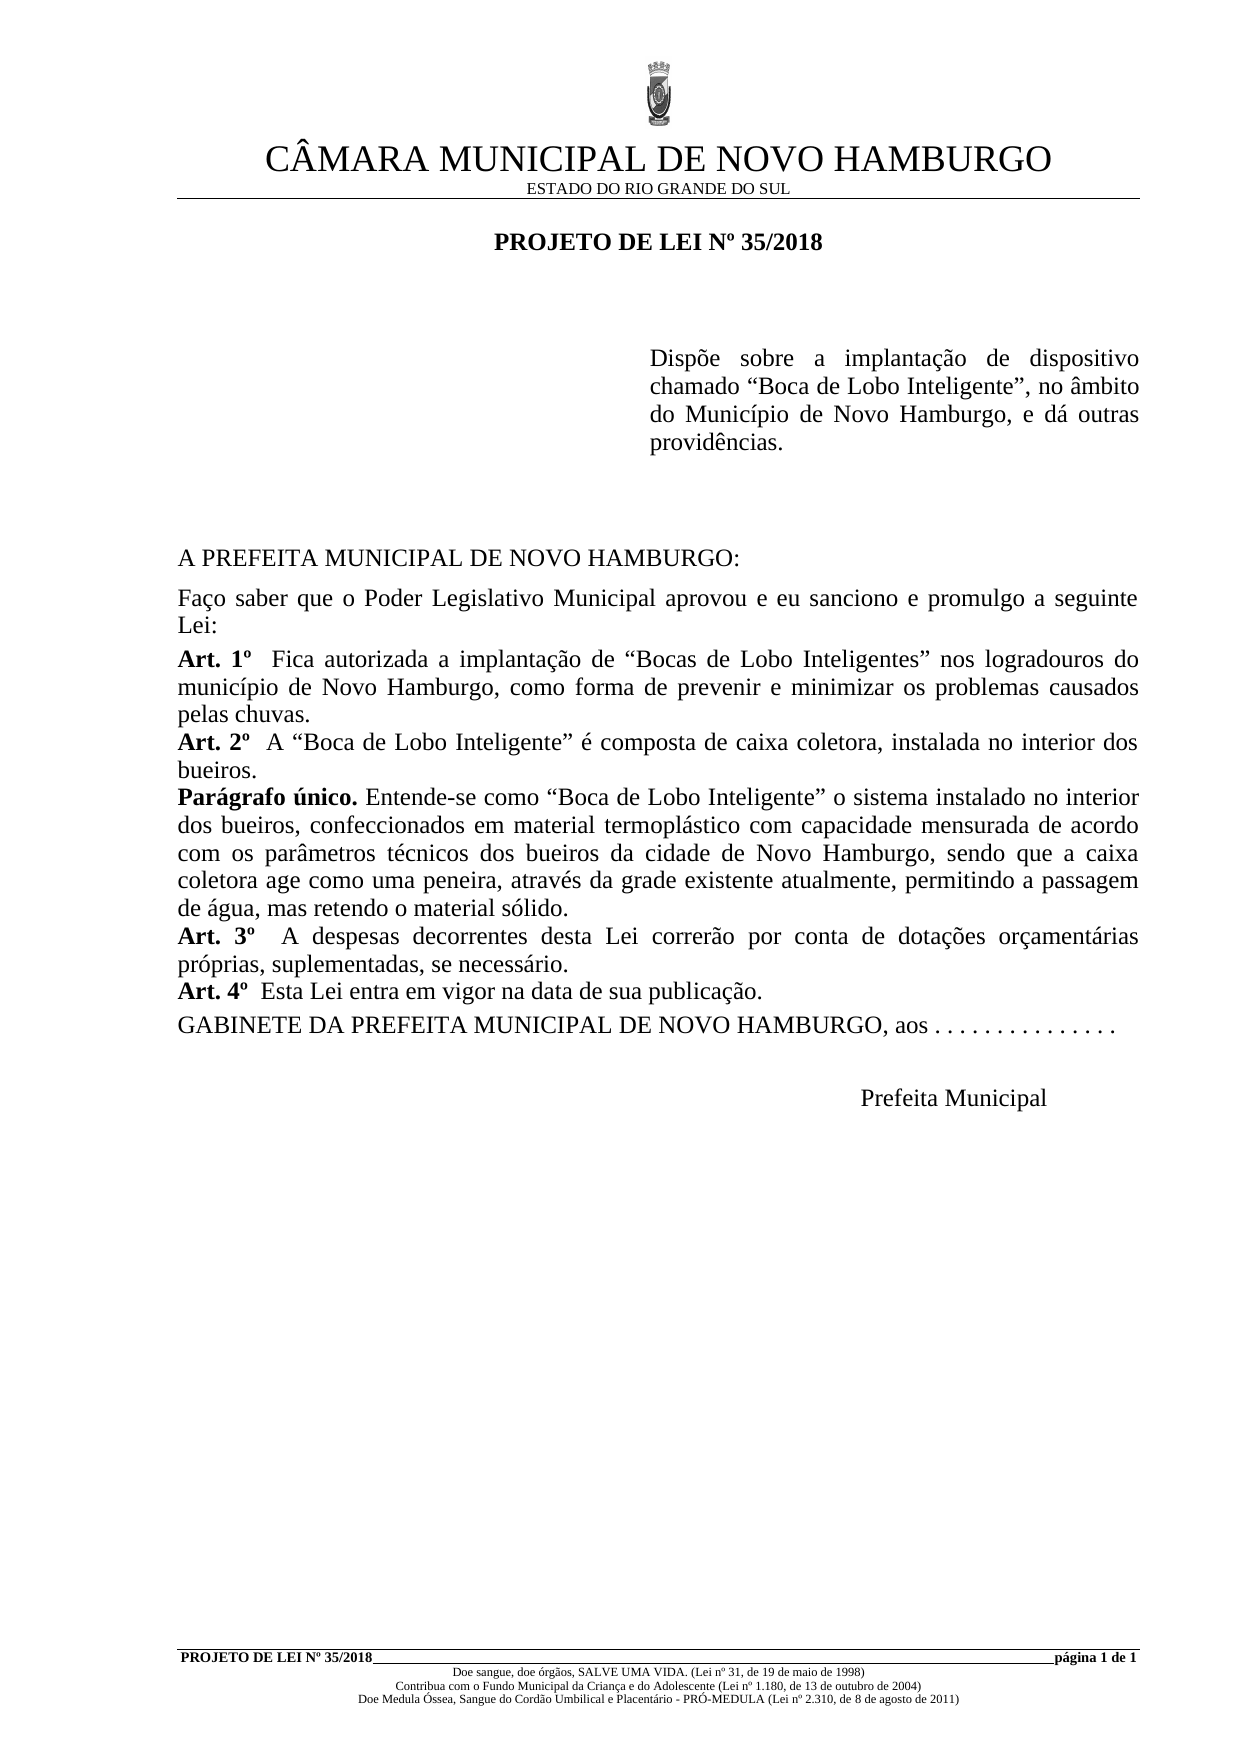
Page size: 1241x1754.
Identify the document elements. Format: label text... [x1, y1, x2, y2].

text Art. 4º Esta Lei entra em vigor na data de sua publicação. [177, 977, 1140, 1005]
text Art. 1º Fica autorizada a implantação de “Bocas de Lobo Inteligentes” nos logradouros do município de Novo Hamburgo, como forma de prevenir e minimizar os problemas causados pelas chuvas. [177, 645, 1140, 728]
text GABINETE DA PREFEITA MUNICIPAL DE NOVO HAMBURGO, aos . . . . . . . . . . . . . . . [177, 1011, 1140, 1039]
text PROJETO DE LEI Nº 35/2018 [177, 228, 1140, 256]
text Art. 3º A despesas decorrentes desta Lei correrão por conta de dotações orçamentárias próprias, suplementadas, se necessário. [177, 922, 1140, 977]
text Faço saber que o Poder Legislativo Municipal aprovou e eu sanciono e promulgo a seguinte Lei: [177, 584, 1140, 639]
text Prefeita Municipal [768, 1084, 1140, 1112]
text Art. 2º A “Boca de Lobo Inteligente” é composta de caixa coletora, instalada no interior dos bueiros. [177, 728, 1140, 783]
text Parágrafo único. Entende-se como “Boca de Lobo Inteligente” o sistema instalado no interior dos bueiros, confeccionados em material termoplástico com capacidade mensurada de acordo com os parâmetros técnicos dos bueiros da cidade de Novo Hamburgo, sendo que a caixa coletora age como uma peneira, através da grade existente atualmente, permitindo a passagem de água, mas retendo o material sólido. [177, 783, 1140, 922]
text A PREFEITA MUNICIPAL DE NOVO HAMBURGO: [177, 544, 1140, 572]
text Dispõe sobre a implantação de dispositivo chamado “Boca de Lobo Inteligente”, no âmbito do Município de Novo Hamburgo, e dá outras providências. [649, 344, 1140, 455]
